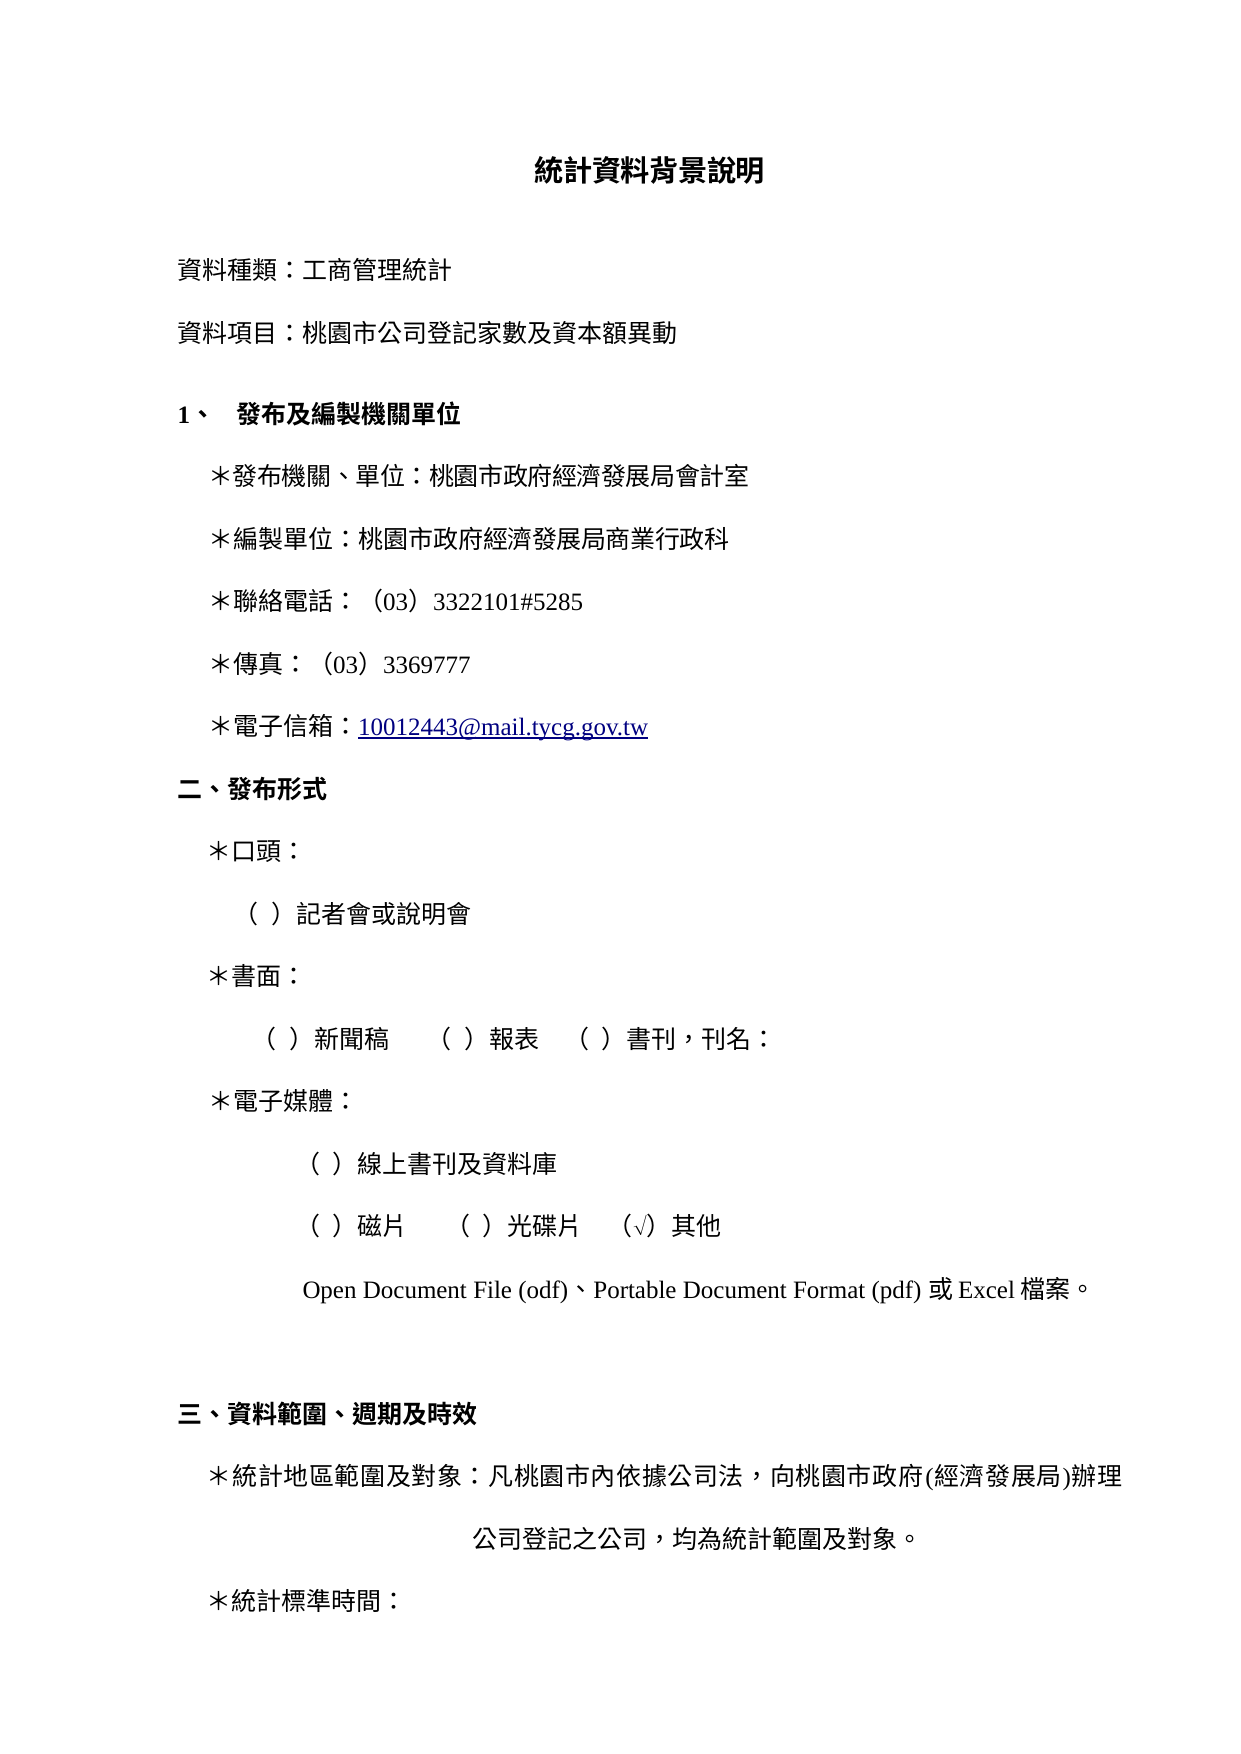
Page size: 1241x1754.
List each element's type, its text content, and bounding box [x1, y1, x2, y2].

text 三、資料範圍、週期及時效 [177, 1371, 1122, 1433]
text （ ）磁片 （ ）光碟片 （）其他 [177, 1183, 1122, 1246]
text Open Document File (odf)、Portable Document Format (pdf) 或Excel檔案。 [177, 1246, 1122, 1308]
list 發布及編製機關單位 [177, 371, 1122, 433]
text ＊發布機關、單位：桃園市政府經濟發展局會計室 [208, 433, 1122, 496]
text ＊書面： [177, 933, 1122, 996]
text （ ）線上書刊及資料庫 [252, 1121, 1156, 1183]
text 資料種類：工商管理統計 [177, 227, 1122, 289]
text （ ）新聞稿 （ ）報表 （ ）書刊，刊名： [208, 996, 1122, 1058]
text ＊編製單位：桃園市政府經濟發展局商業行政科 [208, 496, 1122, 558]
text ＊口頭： [177, 808, 1122, 871]
text （ ）記者會或說明會 [177, 871, 1122, 933]
text ＊電子信箱：10012443@mail.tycg.gov.tw [208, 683, 1122, 746]
text ＊統計標準時間： [177, 1558, 1122, 1621]
text ＊統計地區範圍及對象：凡桃園市內依據公司法，向桃園市政府(經濟發展局)辦理公司登記之公司，均為統計範圍及對象。 [207, 1433, 1122, 1558]
text 二、發布形式 [177, 746, 1122, 808]
text ＊傳真：（03）3369777 [208, 621, 1122, 683]
text 資料項目：桃園市公司登記家數及資本額異動 [177, 289, 1122, 352]
text 統計資料背景說明 [177, 127, 1122, 189]
text ＊電子媒體： [208, 1058, 1122, 1121]
text ＊聯絡電話：（03）3322101#5285 [208, 558, 1122, 621]
